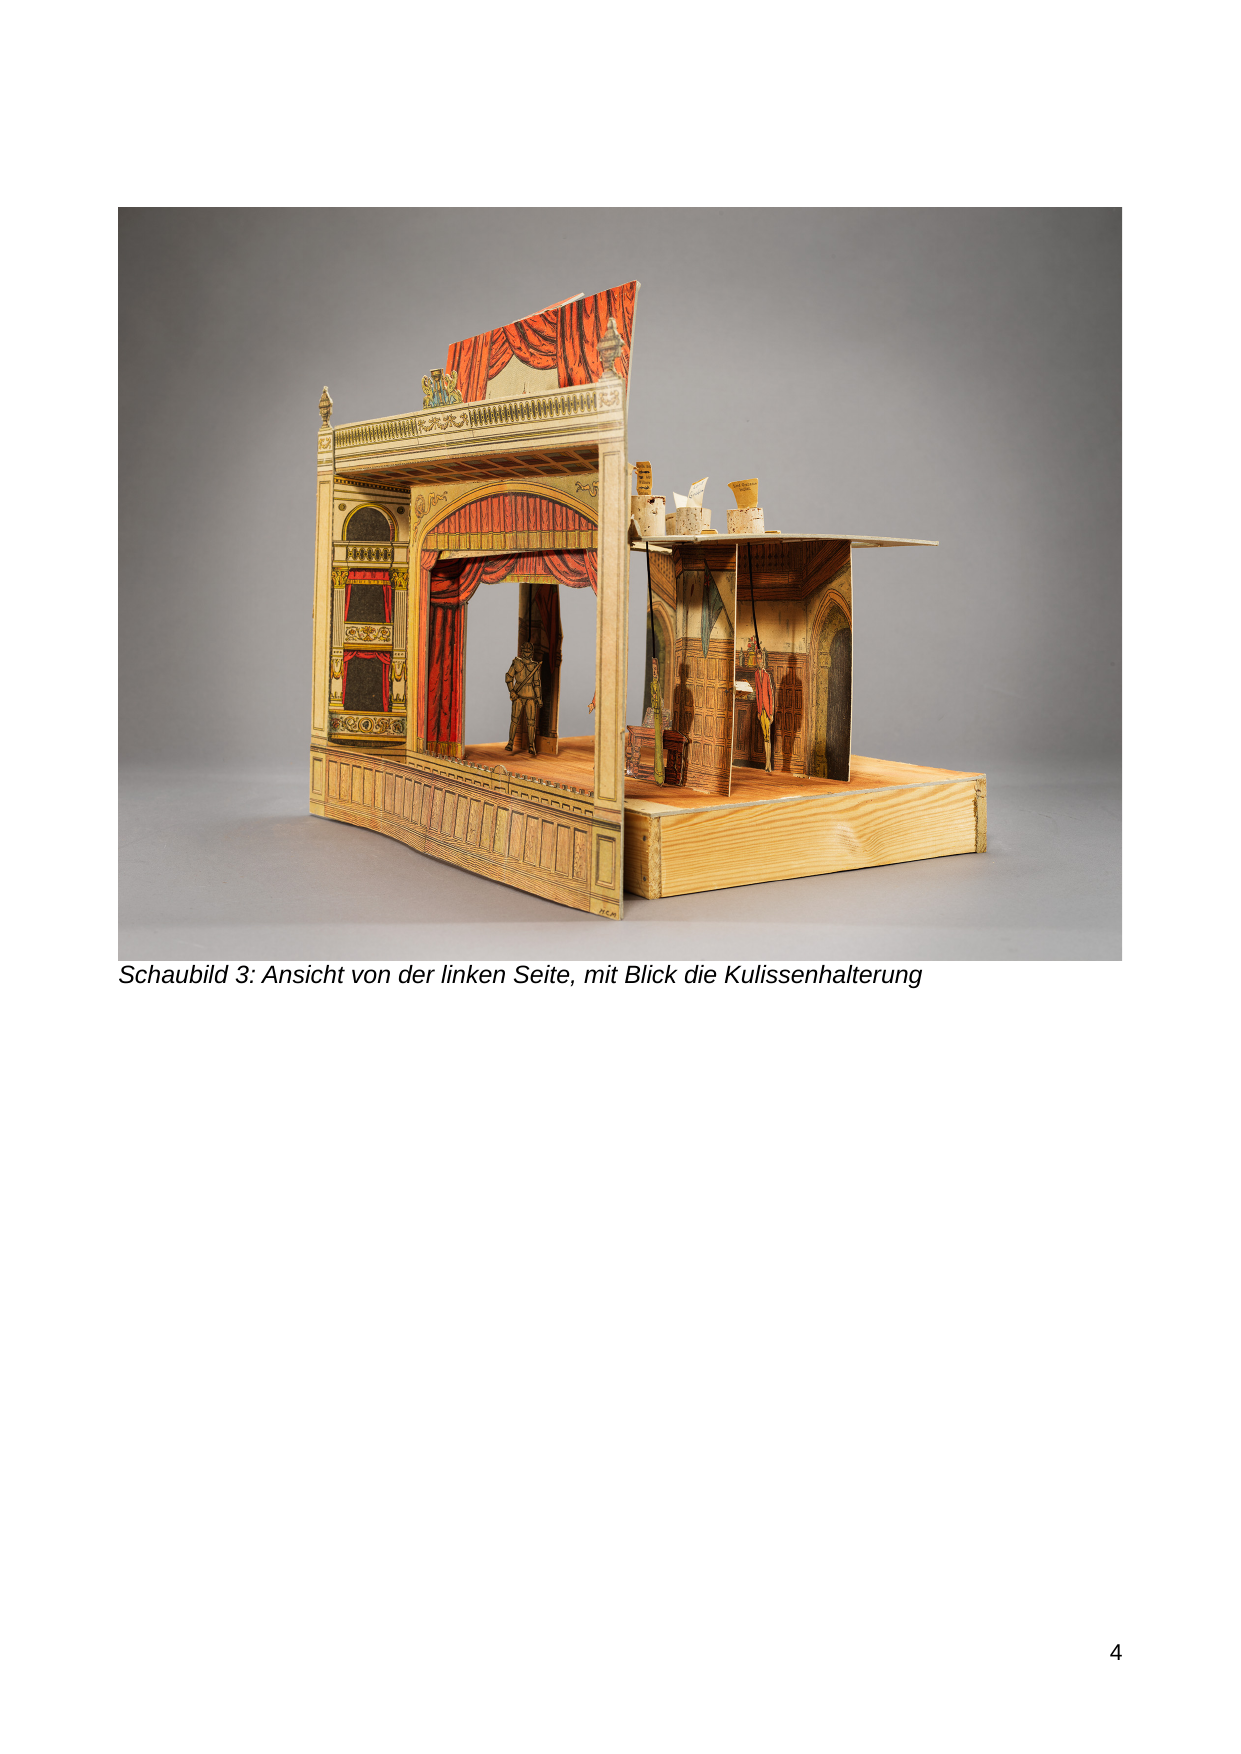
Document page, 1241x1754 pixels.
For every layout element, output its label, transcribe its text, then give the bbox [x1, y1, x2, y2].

picture [118, 207, 1123, 961]
text Schaubild 3: Ansicht von der linken Seite, mit Blick die Kulissenhalterung [118, 961, 1122, 989]
